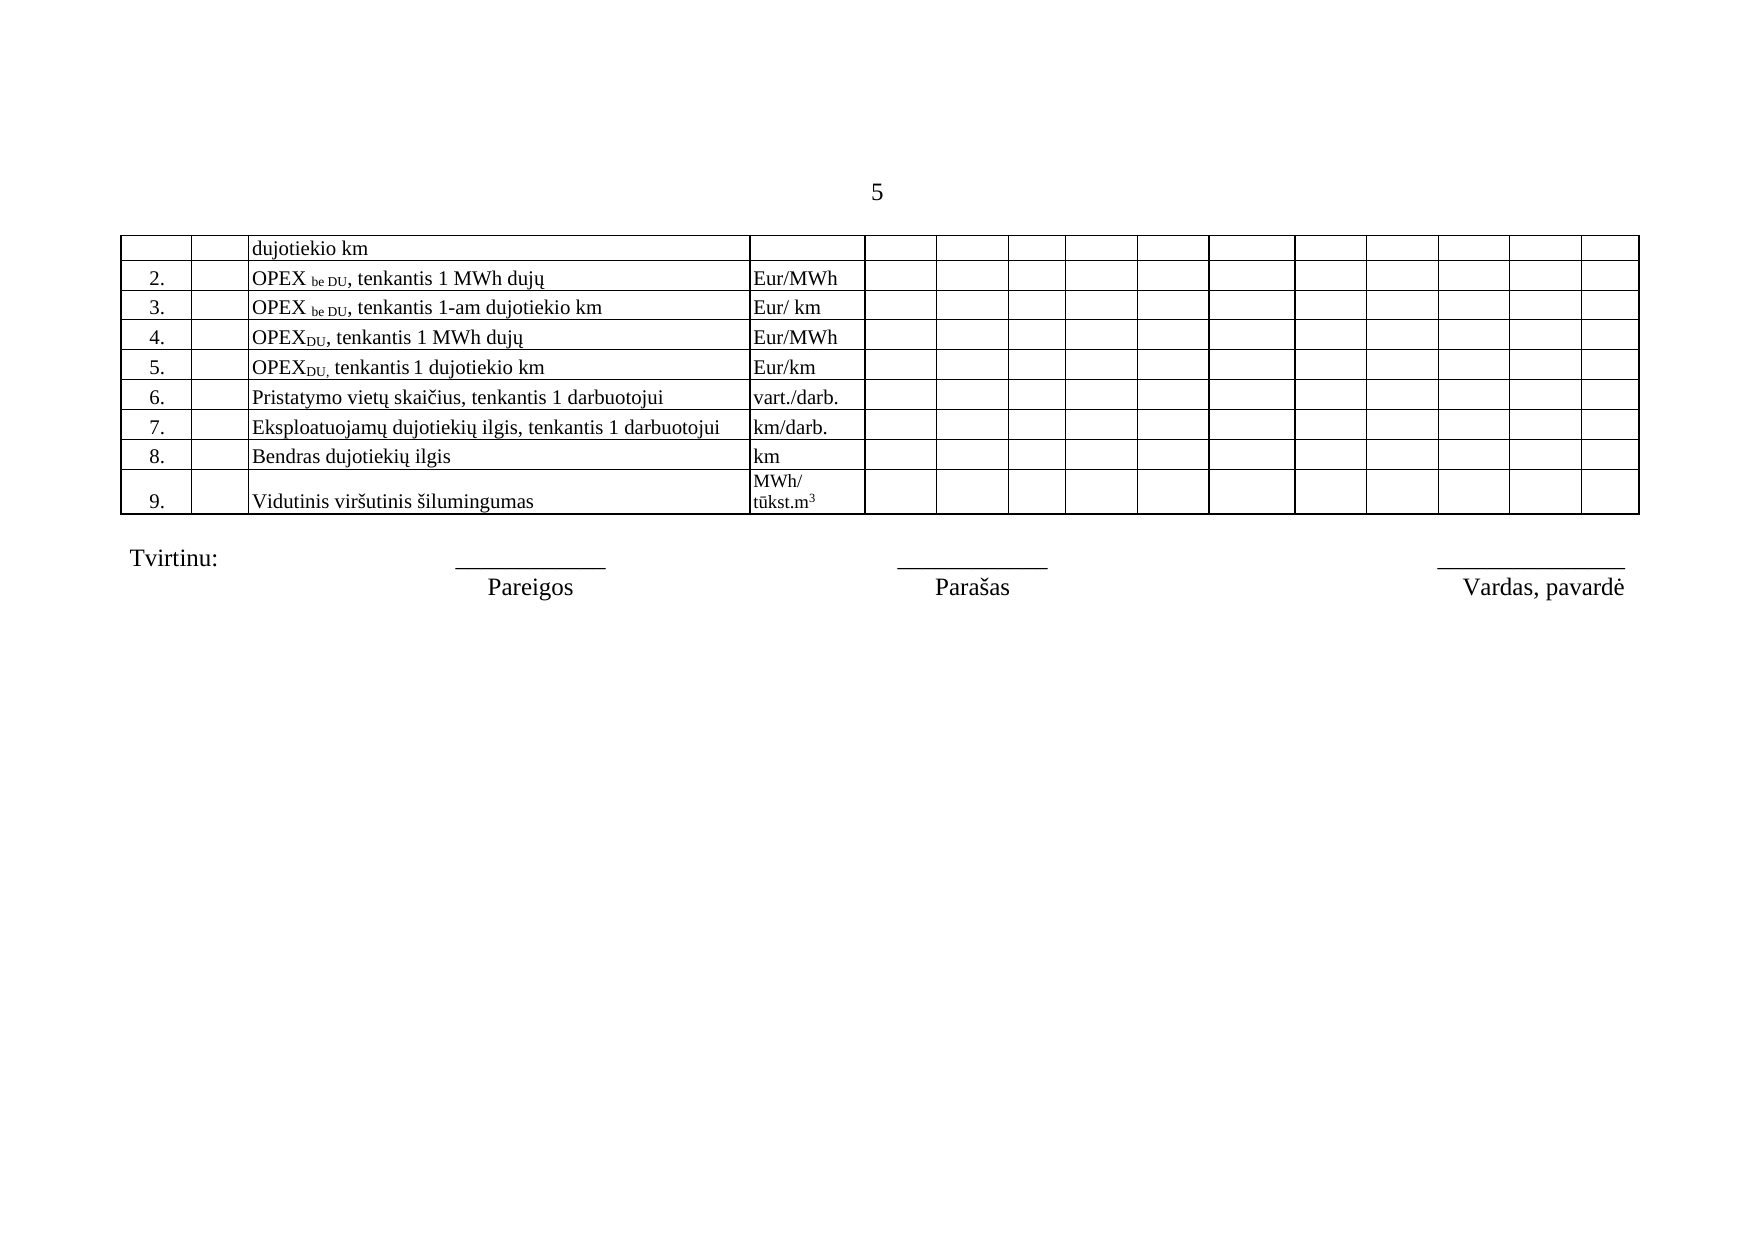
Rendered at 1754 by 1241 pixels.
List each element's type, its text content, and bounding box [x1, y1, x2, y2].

table_cell [1439, 470, 1509, 513]
table_cell [1009, 236, 1065, 260]
table_cell Pristatymo vietų skaičius, tenkantis 1 darbuotojui [249, 380, 749, 409]
table_cell [1367, 350, 1438, 379]
table_cell [1138, 440, 1208, 468]
table_cell [1367, 320, 1438, 349]
table_cell [1582, 440, 1638, 468]
table_cell 4. [122, 320, 191, 349]
table_cell 3. [122, 291, 191, 319]
table_cell [1296, 291, 1366, 319]
table_cell [1138, 320, 1208, 349]
table_cell [866, 350, 936, 379]
table_cell [1367, 261, 1438, 289]
table_cell [192, 470, 248, 513]
table_cell [1066, 470, 1137, 513]
table_cell Bendras dujotiekių ilgis [249, 440, 749, 468]
table_cell 7. [122, 410, 191, 439]
table_cell Vidutinis viršutinis šilumingumas [249, 470, 749, 513]
table_cell [1582, 380, 1638, 409]
table_cell km/darb. [751, 410, 864, 439]
table_cell [192, 291, 248, 319]
table_cell [192, 380, 248, 409]
table_cell [1510, 380, 1581, 409]
table_cell [1066, 350, 1137, 379]
table_cell [866, 440, 936, 468]
table_cell [1439, 350, 1509, 379]
table_cell [1009, 291, 1065, 319]
table_cell [1066, 291, 1137, 319]
table_cell [1009, 440, 1065, 468]
table_cell [1009, 380, 1065, 409]
table_cell MWh/tūkst.m3 [751, 470, 864, 513]
table_cell [1210, 350, 1294, 379]
table_cell [866, 320, 936, 349]
table_cell [1582, 291, 1638, 319]
table_cell [1296, 350, 1366, 379]
table_cell [1296, 470, 1366, 513]
table_cell [866, 380, 936, 409]
table_header Tvirtinu: [118, 544, 309, 601]
table_cell [192, 236, 248, 260]
table_cell OPEX be DU, tenkantis 1-am dujotiekio km [249, 291, 749, 319]
table_cell [1367, 470, 1438, 513]
table_cell [1367, 236, 1438, 260]
table_cell [1138, 380, 1208, 409]
table_cell [1066, 320, 1137, 349]
table_cell [1138, 236, 1208, 260]
table_cell [1582, 470, 1638, 513]
table_cell [1066, 380, 1137, 409]
table_cell [866, 410, 936, 439]
table_cell [1296, 410, 1366, 439]
table_cell [1066, 440, 1137, 468]
table_cell [937, 410, 1008, 439]
table_cell [866, 261, 936, 289]
table_header ____________ Pareigos [309, 544, 751, 601]
table_cell 2. [122, 261, 191, 289]
table_cell [1367, 291, 1438, 319]
table_cell [937, 320, 1008, 349]
table_cell [937, 261, 1008, 289]
table_cell [1066, 261, 1137, 289]
table_cell [1582, 320, 1638, 349]
table_cell [1210, 380, 1294, 409]
table_cell vart./darb. [751, 380, 864, 409]
table_cell [1510, 350, 1581, 379]
table_header _______________ Vardas, pavardė [1194, 544, 1636, 601]
table_cell 9. [122, 470, 191, 513]
table_header ____________ Parašas [751, 544, 1193, 601]
table_cell [1009, 261, 1065, 289]
table_cell [1510, 410, 1581, 439]
table_cell [1066, 236, 1137, 260]
table_cell 6. [122, 380, 191, 409]
table_cell [1210, 440, 1294, 468]
table_cell Eur/ km [751, 291, 864, 319]
table_cell [1510, 470, 1581, 513]
table_cell [1582, 261, 1638, 289]
table_cell km [751, 440, 864, 468]
table_cell Eur/km [751, 350, 864, 379]
table_cell [1210, 410, 1294, 439]
table_cell [866, 236, 936, 260]
table_cell [1439, 410, 1509, 439]
table_cell 5. [122, 350, 191, 379]
table_cell [1009, 320, 1065, 349]
table_cell [1439, 380, 1509, 409]
table_cell [192, 350, 248, 379]
table_cell OPEXDU, tenkantis 1 MWh dujų [249, 320, 749, 349]
table_cell OPEX be DU, tenkantis 1 MWh dujų [249, 261, 749, 289]
table_cell [1210, 320, 1294, 349]
table_cell [1210, 291, 1294, 319]
table_cell [122, 236, 191, 260]
table_cell [192, 261, 248, 289]
table_cell [1210, 236, 1294, 260]
table_cell [1510, 261, 1581, 289]
table_cell [1138, 291, 1208, 319]
table_cell [1296, 236, 1366, 260]
table_cell [1138, 470, 1208, 513]
table_cell Eur/MWh [751, 261, 864, 289]
table_cell dujotiekio km [249, 236, 749, 260]
table_cell [937, 440, 1008, 468]
table_cell [1009, 350, 1065, 379]
table_cell [937, 291, 1008, 319]
table_cell [1138, 350, 1208, 379]
table_cell [1210, 261, 1294, 289]
table_cell [1296, 261, 1366, 289]
table_cell [192, 320, 248, 349]
table_cell [1009, 470, 1065, 513]
table_cell [1439, 291, 1509, 319]
table_cell [1210, 470, 1294, 513]
table_cell [1439, 236, 1509, 260]
table_cell [751, 236, 864, 260]
table_cell Eksploatuojamų dujotiekių ilgis, tenkantis 1 darbuotojui [249, 410, 749, 439]
table_cell [1439, 261, 1509, 289]
table_cell [1510, 440, 1581, 468]
table_cell [1066, 410, 1137, 439]
table_cell [1510, 236, 1581, 260]
table_cell [1367, 380, 1438, 409]
table_cell [1582, 236, 1638, 260]
table_cell Eur/MWh [751, 320, 864, 349]
table_cell [937, 236, 1008, 260]
table_cell [192, 410, 248, 439]
table_cell OPEXDU, tenkantis 1 dujotiekio km [249, 350, 749, 379]
table_cell [1582, 410, 1638, 439]
table_cell [1367, 410, 1438, 439]
table_cell [1510, 320, 1581, 349]
table_cell [1296, 380, 1366, 409]
table_cell [1296, 440, 1366, 468]
table_cell [1439, 440, 1509, 468]
table_cell [866, 470, 936, 513]
table_cell [1296, 320, 1366, 349]
table_cell [937, 350, 1008, 379]
table_cell [1009, 410, 1065, 439]
table_cell [866, 291, 936, 319]
table_cell [1138, 261, 1208, 289]
table_cell [1510, 291, 1581, 319]
table_cell [937, 470, 1008, 513]
table_cell 8. [122, 440, 191, 468]
table_cell [1367, 440, 1438, 468]
table_cell [1582, 350, 1638, 379]
table_cell [192, 440, 248, 468]
table_cell [1138, 410, 1208, 439]
table_cell [1439, 320, 1509, 349]
table_cell [937, 380, 1008, 409]
